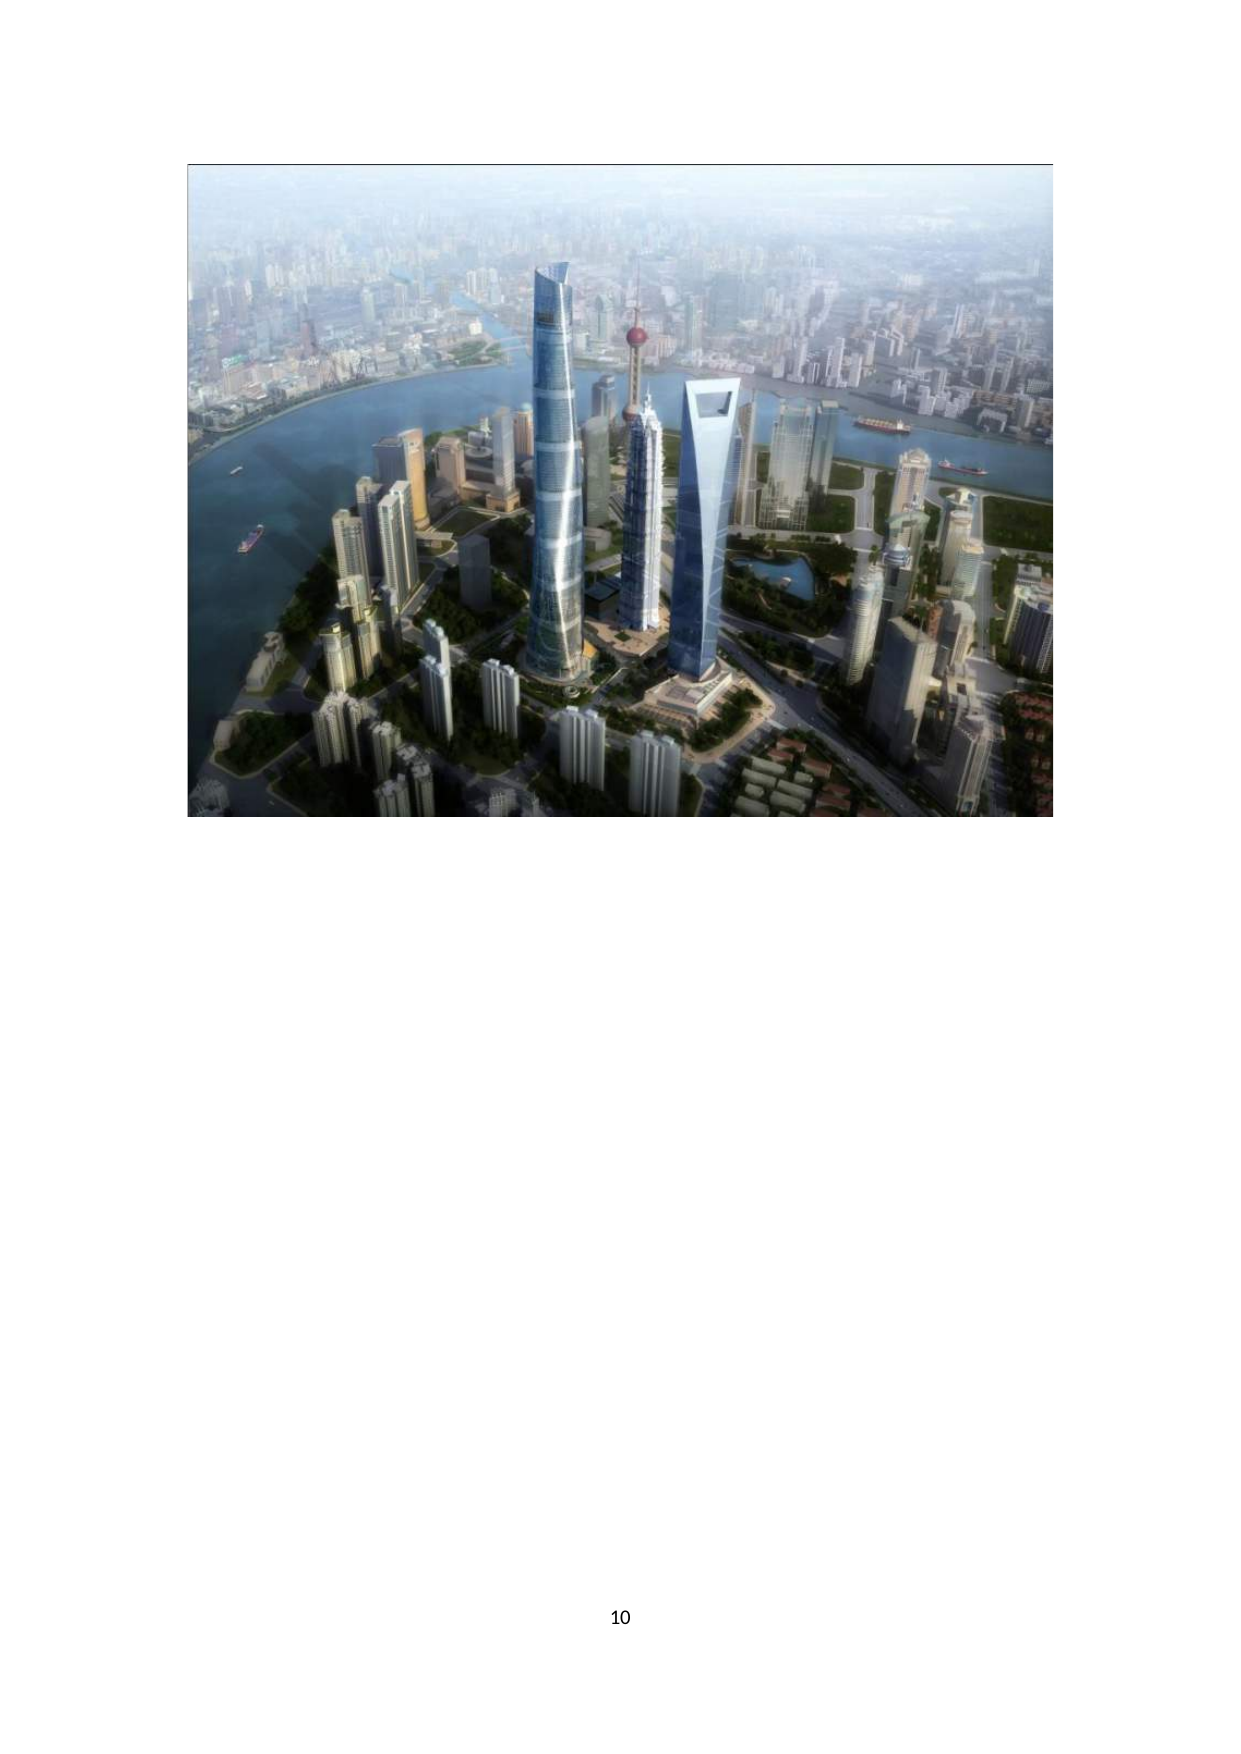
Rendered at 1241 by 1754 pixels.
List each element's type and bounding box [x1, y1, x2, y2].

picture [187, 164, 1054, 817]
